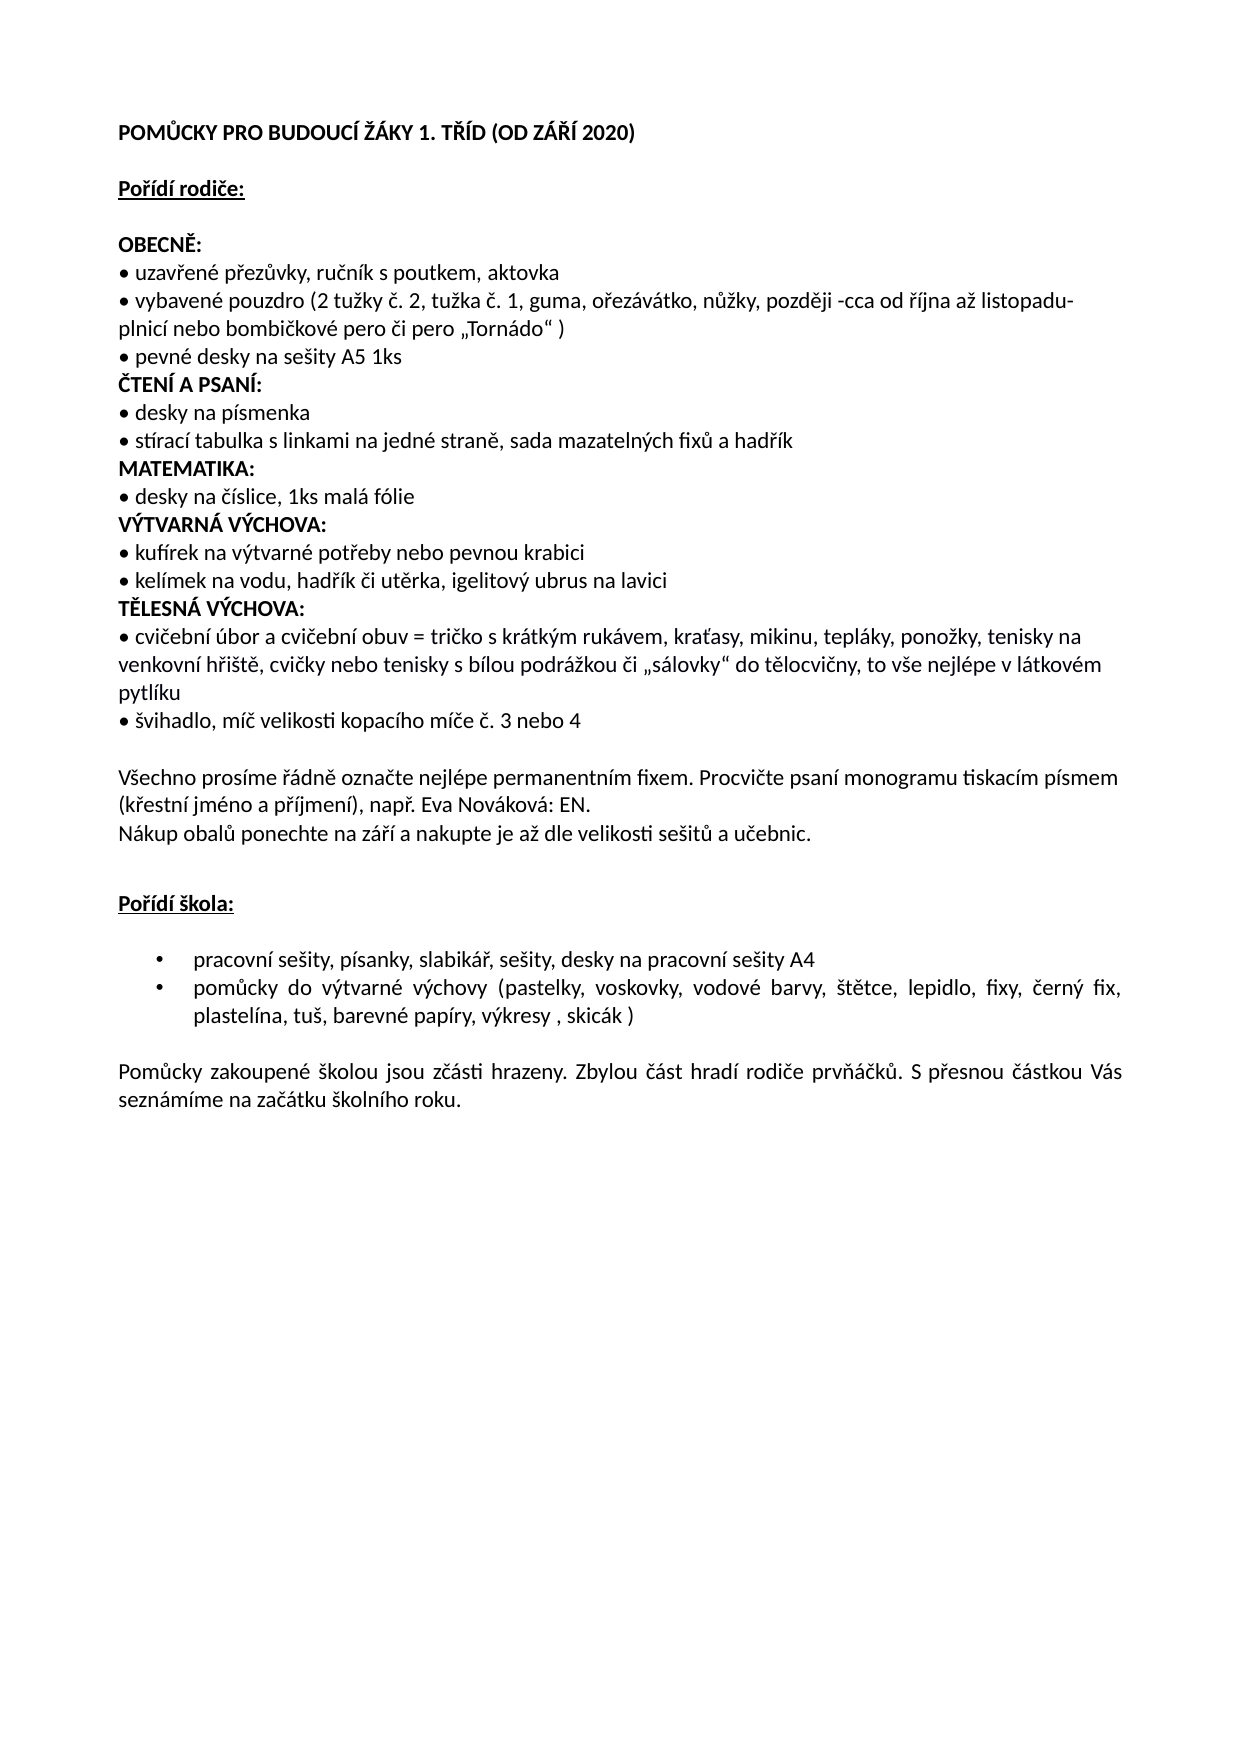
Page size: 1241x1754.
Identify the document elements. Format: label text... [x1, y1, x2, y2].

text TĚLESNÁ VÝCHOVA: [118, 594, 1122, 622]
text Všechno prosíme řádně označte nejlépe permanentním fixem. Procvičte psaní monogramu tiskacím písmem (křestní jméno a příjmení), např. Eva Nováková: EN. [118, 763, 1122, 819]
list pracovní sešity, písanky, slabikář, sešity, desky na pracovní sešity A4 [156, 945, 1122, 973]
text MATEMATIKA: [118, 454, 1122, 482]
text Pomůcky zakoupené školou jsou zčásti hrazeny. Zbylou část hradí rodiče prvňáčků. S přesnou částkou Vás seznámíme na začátku školního roku. [118, 1057, 1122, 1113]
text OBECNĚ: [118, 230, 1122, 258]
text • cvičební úbor a cvičební obuv = tričko s krátkým rukávem, kraťasy, mikinu, tepláky, ponožky, tenisky na venkovní hřiště, cvičky nebo tenisky s bílou podrážkou či „sálovky“ do tělocvičny, to vše nejlépe v látkovém pytlíku [118, 622, 1122, 707]
list pomůcky do výtvarné výchovy (pastelky, voskovky, vodové barvy, štětce, lepidlo, fixy, černý fix, plastelína, tuš, barevné papíry, výkresy , skicák ) [156, 973, 1122, 1029]
text • kelímek na vodu, hadřík či utěrka, igelitový ubrus na lavici [118, 566, 1122, 594]
text • pevné desky na sešity A5 1ks [118, 342, 1122, 370]
text • švihadlo, míč velikosti kopacího míče č. 3 nebo 4 [118, 707, 1122, 734]
text • kufírek na výtvarné potřeby nebo pevnou krabici [118, 538, 1122, 566]
text ČTENÍ A PSANÍ: [118, 370, 1122, 398]
text • vybavené pouzdro (2 tužky č. 2, tužka č. 1, guma, ořezávátko, nůžky, později -cca od října až listopadu- plnicí nebo bombičkové pero či pero „Tornádo“ ) [118, 286, 1122, 342]
text • uzavřené přezůvky, ručník s poutkem, aktovka [118, 258, 1122, 286]
text VÝTVARNÁ VÝCHOVA: [118, 510, 1122, 538]
text POMŮCKY PRO BUDOUCÍ ŽÁKY 1. TŘÍD (OD ZÁŘÍ 2020) [118, 118, 1122, 146]
text Pořídí rodiče: [118, 174, 1122, 202]
text • desky na písmenka [118, 398, 1122, 426]
text • stírací tabulka s linkami na jedné straně, sada mazatelných fixů a hadřík [118, 426, 1122, 454]
text Nákup obalů ponechte na září a nakupte je až dle velikosti sešitů a učebnic. [118, 819, 1122, 847]
text Pořídí škola: [118, 889, 1122, 917]
text • desky na číslice, 1ks malá fólie [118, 482, 1122, 510]
